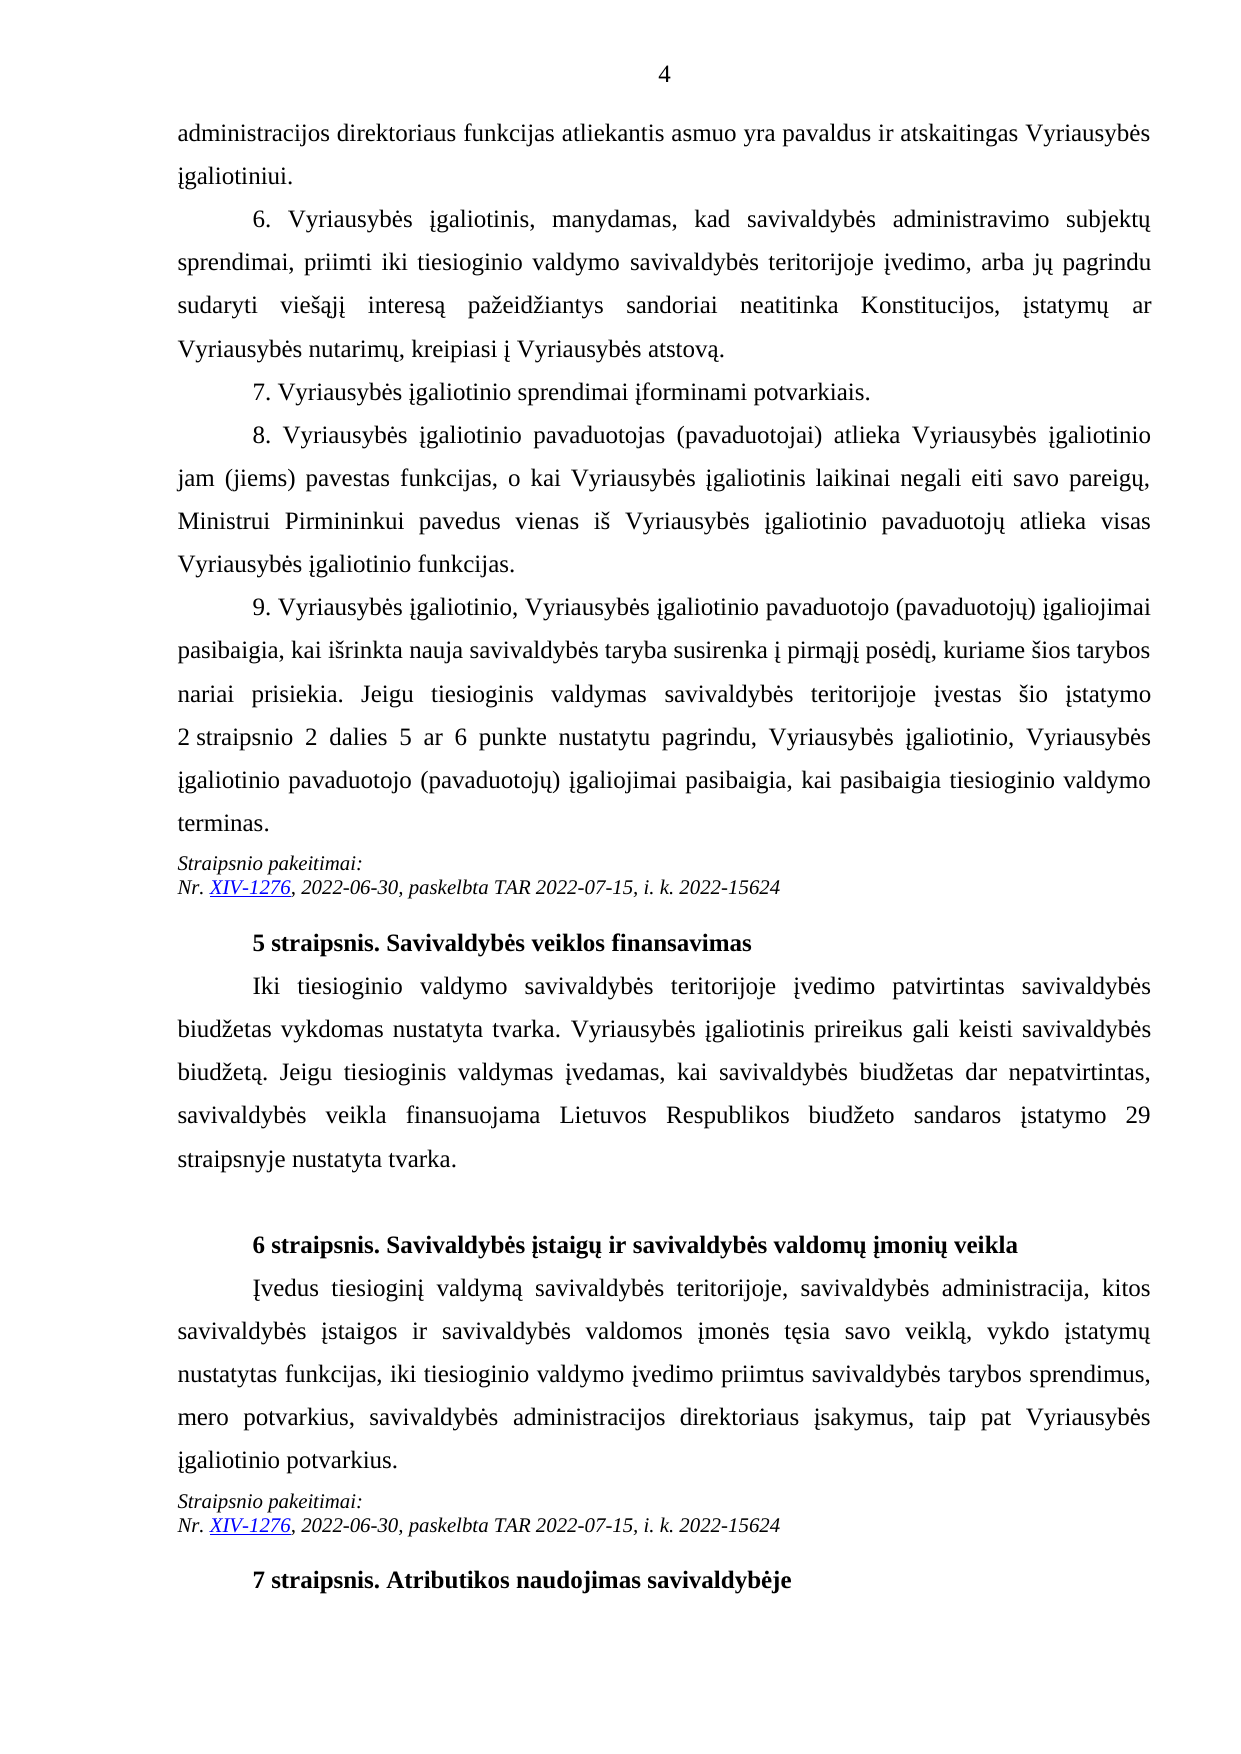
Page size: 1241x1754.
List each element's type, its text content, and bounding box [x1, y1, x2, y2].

text administracijos direktoriaus funkcijas atliekantis asmuo yra pavaldus ir atskaitingas Vyriausybės įgaliotiniui. [177, 118, 1152, 190]
text Straipsnio pakeitimai: [177, 1489, 1152, 1513]
text 7. Vyriausybės įgaliotinio sprendimai įforminami potvarkiais. [177, 377, 1152, 406]
text 9. Vyriausybės įgaliotinio, Vyriausybės įgaliotinio pavaduotojo (pavaduotojų) įgaliojimai pasibaigia, kai išrinkta nauja savivaldybės taryba susirenka į pirmąjį posėdį, kuriame šios tarybos nariai prisiekia. Jeigu tiesioginis valdymas savivaldybės teritorijoje įvestas šio įstatymo 2 straipsnio 2 dalies 5 ar 6 punkte nustatytu pagrindu, Vyriausybės įgaliotinio, Vyriausybės įgaliotinio pavaduotojo (pavaduotojų) įgaliojimai pasibaigia, kai pasibaigia tiesioginio valdymo terminas. [177, 592, 1152, 837]
text 6 straipsnis. Savivaldybės įstaigų ir savivaldybės valdomų įmonių veikla [177, 1230, 1152, 1259]
text Nr. XIV-1276, 2022-06-30, paskelbta TAR 2022-07-15, i. k. 2022-15624 [177, 1513, 1152, 1537]
text 5 straipsnis. Savivaldybės veiklos finansavimas [177, 928, 1152, 957]
text Iki tiesioginio valdymo savivaldybės teritorijoje įvedimo patvirtintas savivaldybės biudžetas vykdomas nustatyta tvarka. Vyriausybės įgaliotinis prireikus gali keisti savivaldybės biudžetą. Jeigu tiesioginis valdymas įvedamas, kai savivaldybės biudžetas dar nepatvirtintas, savivaldybės veikla finansuojama Lietuvos Respublikos biudžeto sandaros įstatymo 29 straipsnyje nustatyta tvarka. [177, 971, 1152, 1172]
text 8. Vyriausybės įgaliotinio pavaduotojas (pavaduotojai) atlieka Vyriausybės įgaliotinio jam (jiems) pavestas funkcijas, o kai Vyriausybės įgaliotinis laikinai negali eiti savo pareigų, Ministrui Pirmininkui pavedus vienas iš Vyriausybės įgaliotinio pavaduotojų atlieka visas Vyriausybės įgaliotinio funkcijas. [177, 420, 1152, 578]
text 7 straipsnis. Atributikos naudojimas savivaldybėje [177, 1566, 1152, 1594]
text 6. Vyriausybės įgaliotinis, manydamas, kad savivaldybės administravimo subjektų sprendimai, priimti iki tiesioginio valdymo savivaldybės teritorijoje įvedimo, arba jų pagrindu sudaryti viešąjį interesą pažeidžiantys sandoriai neatitinka Konstitucijos, įstatymų ar Vyriausybės nutarimų, kreipiasi į Vyriausybės atstovą. [177, 204, 1152, 362]
text Straipsnio pakeitimai: [177, 851, 1152, 875]
text Nr. XIV-1276, 2022-06-30, paskelbta TAR 2022-07-15, i. k. 2022-15624 [177, 875, 1152, 899]
text Įvedus tiesioginį valdymą savivaldybės teritorijoje, savivaldybės administracija, kitos savivaldybės įstaigos ir savivaldybės valdomos įmonės tęsia savo veiklą, vykdo įstatymų nustatytas funkcijas, iki tiesioginio valdymo įvedimo priimtus savivaldybės tarybos sprendimus, mero potvarkius, savivaldybės administracijos direktoriaus įsakymus, taip pat Vyriausybės įgaliotinio potvarkius. [177, 1273, 1152, 1474]
